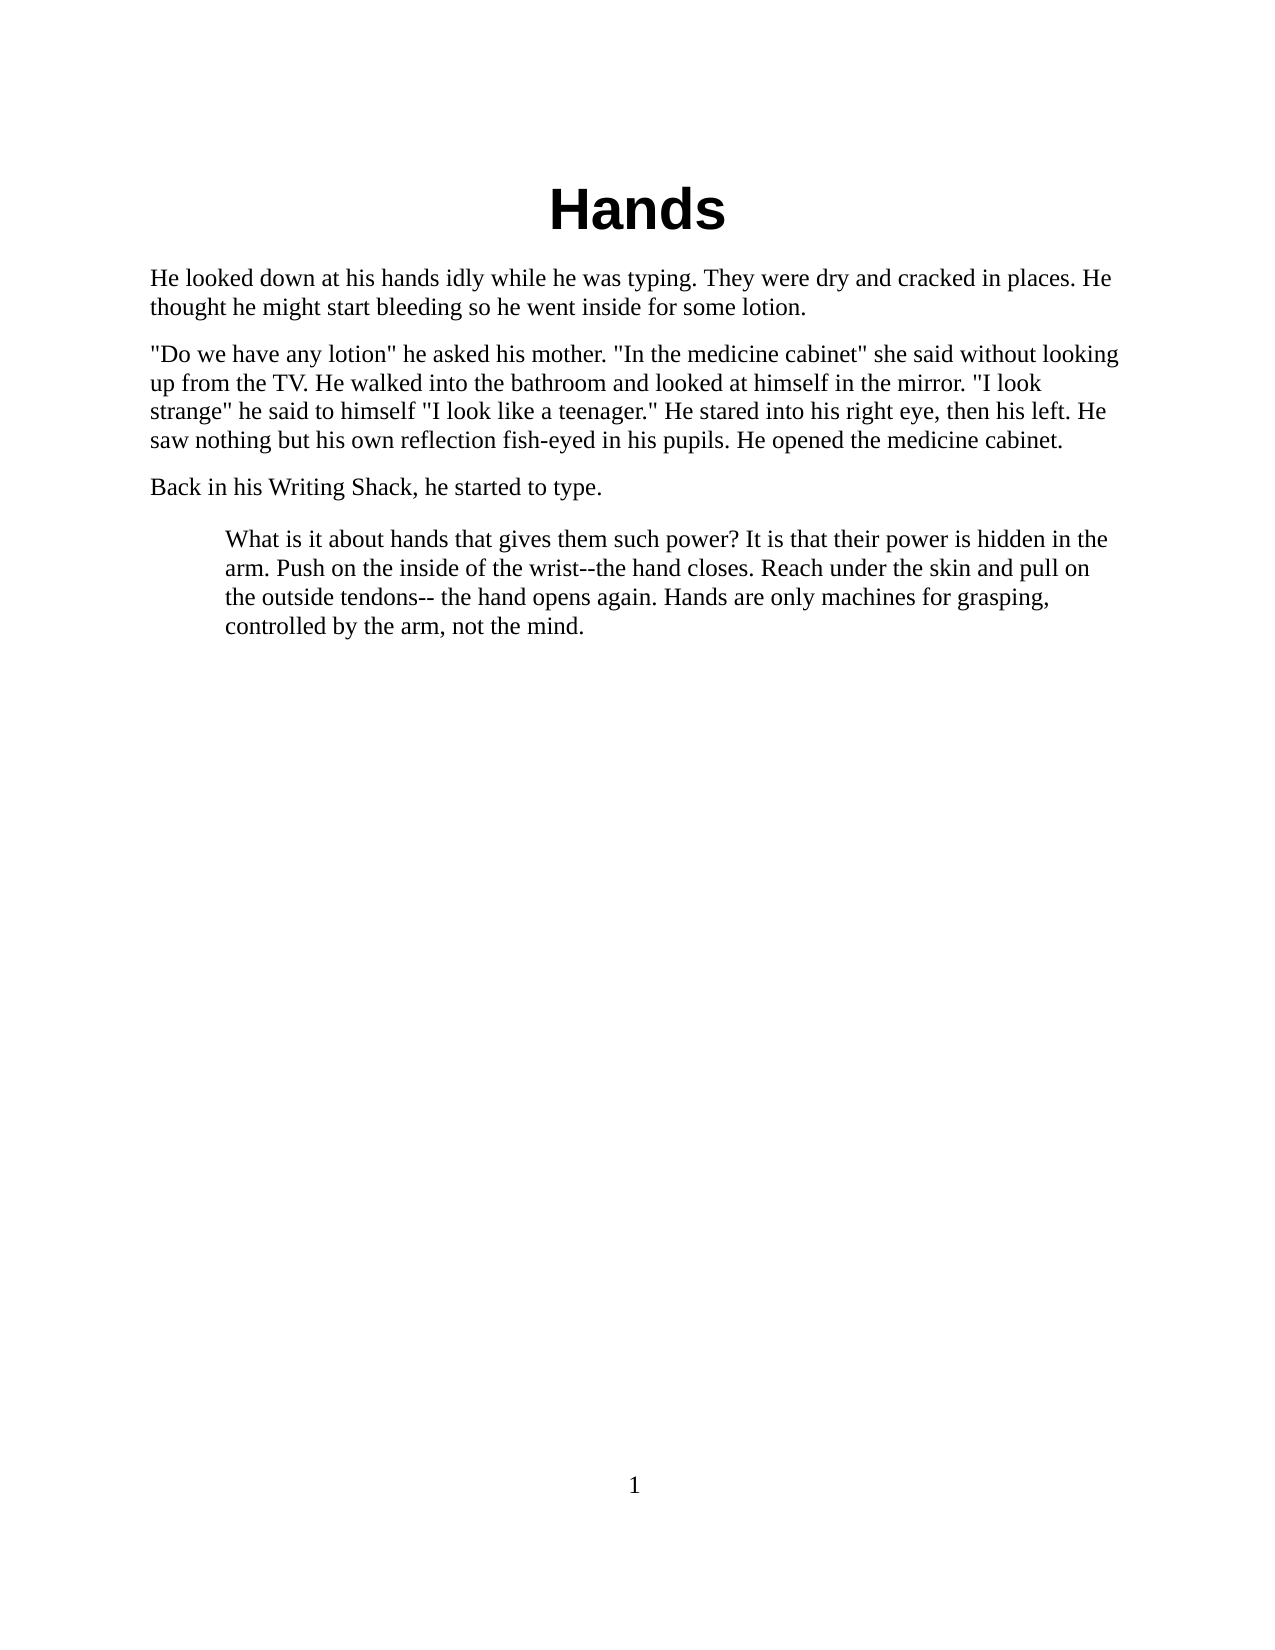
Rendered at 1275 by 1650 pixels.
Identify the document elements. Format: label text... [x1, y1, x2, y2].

text What is it about hands that gives them such power? It is that their power is hidden in the arm. Push on the inside of the wrist--the hand closes. Reach under the skin and pull on the outside tendons-- the hand opens again. Hands are only machines for grasping, controlled by the arm, not the mind. [225, 524, 1125, 639]
text "Do we have any lotion" he asked his mother. "In the medicine cabinet" she said without looking up from the TV. He walked into the bathroom and looked at himself in the mirror. "I look strange" he said to himself "I look like a teenager." He stared into his right eye, then his left. He saw nothing but his own reflection fish-eyed in his pupils. He opened the medicine cabinet. [150, 339, 1125, 454]
title Hands [150, 175, 1125, 242]
text Back in his Writing Shack, he started to type. [150, 472, 1125, 501]
text He looked down at his hands idly while he was typing. They were dry and cracked in places. He thought he might start bleeding so he went inside for some lotion. [150, 263, 1125, 321]
